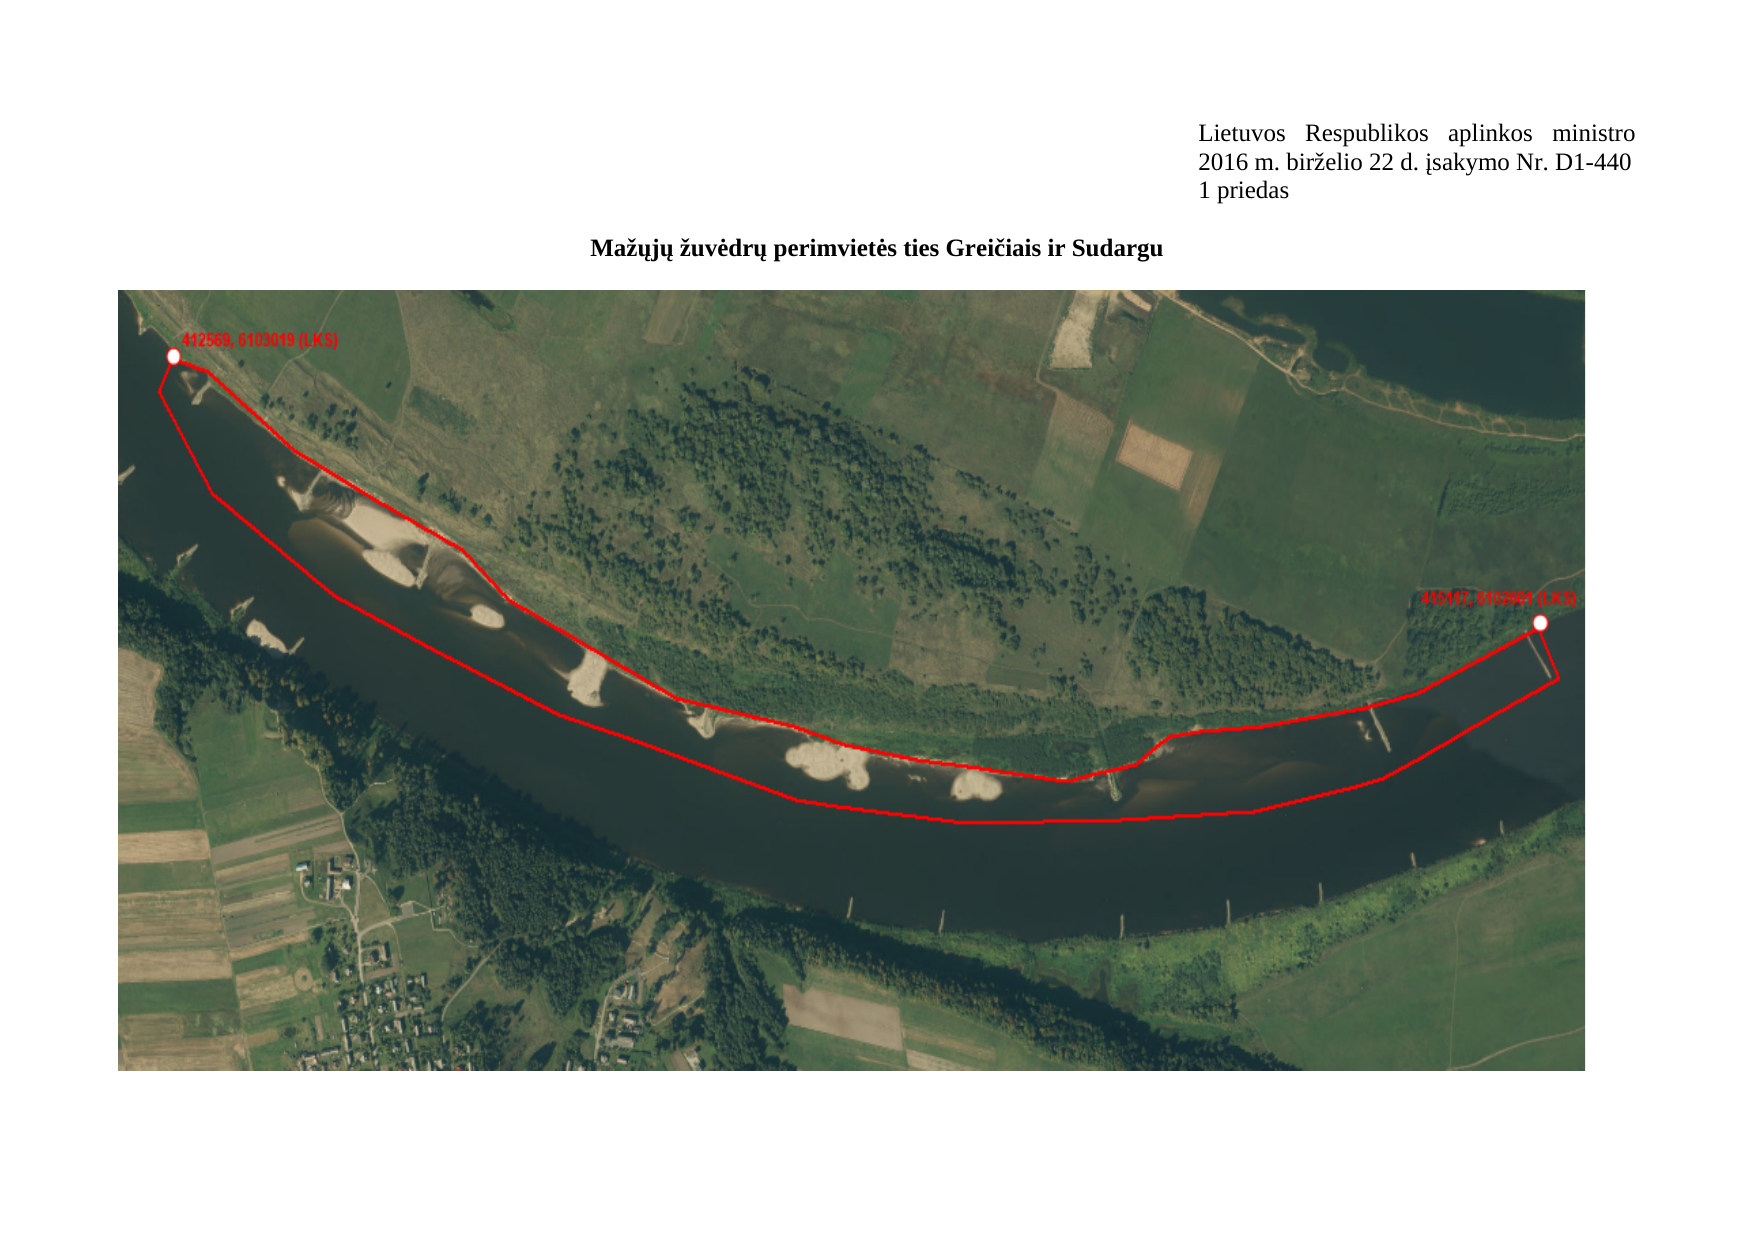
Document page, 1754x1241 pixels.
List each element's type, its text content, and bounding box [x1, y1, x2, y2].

text Mažųjų žuvėdrų perimvietės ties Greičiais ir Sudargu [118, 233, 1636, 262]
text Lietuvos Respublikos aplinkos ministro 2016 m. birželio 22 d. įsakymo Nr. D1-440 [1198, 118, 1636, 176]
text 1 priedas [1198, 176, 1636, 204]
